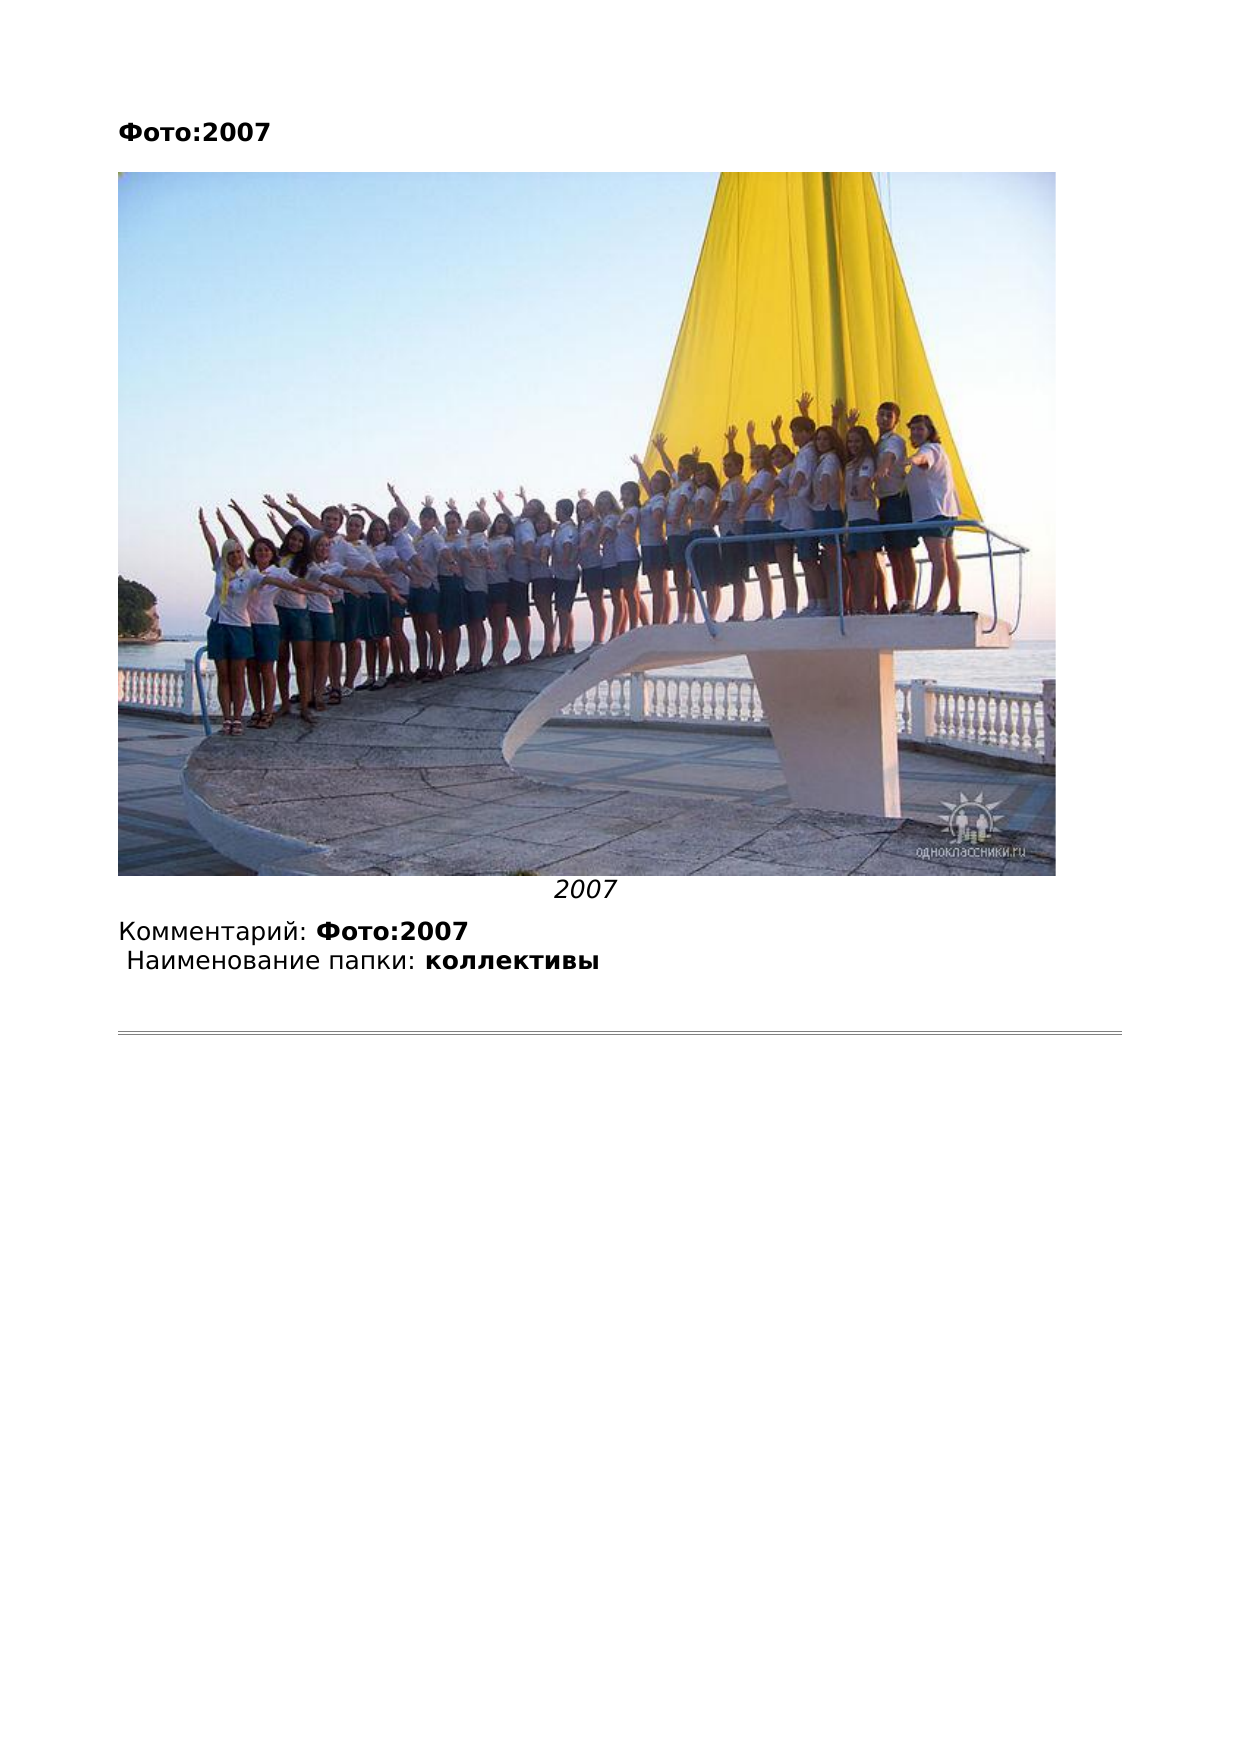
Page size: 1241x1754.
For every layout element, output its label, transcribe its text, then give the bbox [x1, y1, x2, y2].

picture [118, 172, 1056, 876]
text Комментарий: Фото:2007 Наименование папки: коллективы [118, 917, 1122, 1004]
subtitle Фото:2007 [118, 118, 1122, 147]
text 2007 [118, 876, 1056, 904]
